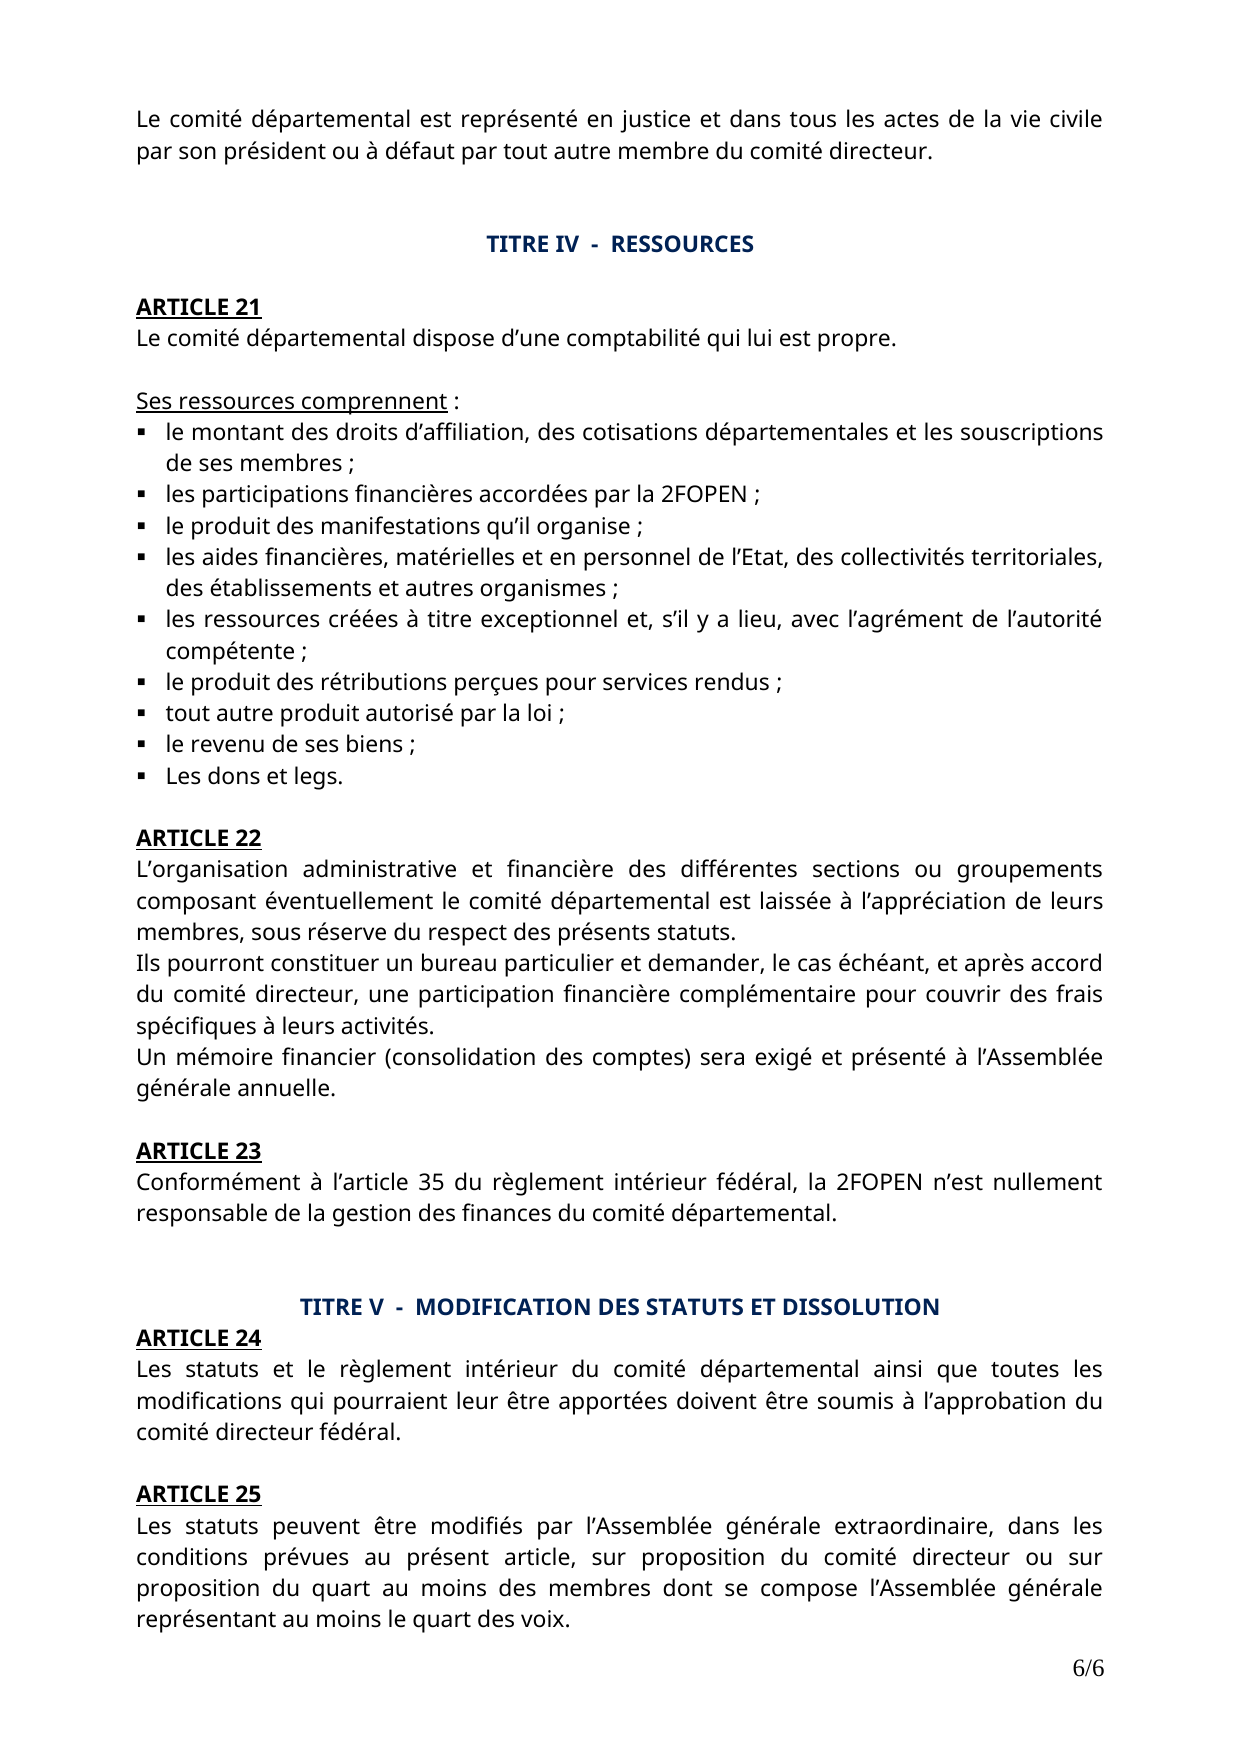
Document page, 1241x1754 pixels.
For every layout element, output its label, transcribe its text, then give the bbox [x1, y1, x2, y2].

text Les statuts et le règlement intérieur du comité départemental ainsi que toutes les modifications qui pourraient leur être apportées doivent être soumis à l’approbation du comité directeur fédéral. [136, 1353, 1104, 1447]
subtitle ARTICLE 24 [136, 1322, 1104, 1353]
text Un mémoire financier (consolidation des comptes) sera exigé et présenté à l’Assemblée générale annuelle. [136, 1041, 1104, 1103]
list tout autre produit autorisé par la loi ; [136, 697, 1104, 728]
list le revenu de ses biens ; [136, 728, 1104, 760]
text Ils pourront constituer un bureau particulier et demander, le cas échéant, et après accord du comité directeur, une participation financière complémentaire pour couvrir des frais spécifiques à leurs activités. [136, 947, 1104, 1041]
text Ses ressources comprennent : [136, 385, 1104, 416]
subtitle ARTICLE 23 [136, 1135, 1104, 1166]
subtitle ARTICLE 25 [136, 1478, 1104, 1510]
text Le comité départemental dispose d’une comptabilité qui lui est propre. [136, 322, 1104, 353]
list les participations financières accordées par la 2FOPEN ; [136, 478, 1104, 510]
list le produit des rétributions perçues pour services rendus ; [136, 666, 1104, 697]
text Les statuts peuvent être modifiés par l’Assemblée générale extraordinaire, dans les conditions prévues au présent article, sur proposition du comité directeur ou sur proposition du quart au moins des membres dont se compose l’Assemblée générale représentant au moins le quart des voix. [136, 1510, 1104, 1635]
subtitle TITRE V - MODIFICATION DES STATUTS ET DISSOLUTION [136, 1291, 1104, 1322]
text Conformément à l’article 35 du règlement intérieur fédéral, la 2FOPEN n’est nullement responsable de la gestion des finances du comité départemental. [136, 1166, 1104, 1228]
list Les dons et legs. [136, 760, 1104, 791]
list les aides financières, matérielles et en personnel de l’Etat, des collectivités territoriales, des établissements et autres organismes ; [136, 541, 1104, 603]
text Le comité départemental est représenté en justice et dans tous les actes de la vie civile par son président ou à défaut par tout autre membre du comité directeur. [136, 103, 1104, 166]
list les ressources créées à titre exceptionnel et, s’il y a lieu, avec l’agrément de l’autorité compétente ; [136, 603, 1104, 666]
text L’organisation administrative et financière des différentes sections ou groupements composant éventuellement le comité départemental est laissée à l’appréciation de leurs membres, sous réserve du respect des présents statuts. [136, 853, 1104, 947]
subtitle ARTICLE 21 [136, 291, 1104, 322]
list le produit des manifestations qu’il organise ; [136, 510, 1104, 541]
list le montant des droits d’affiliation, des cotisations départementales et les souscriptions de ses membres ; [136, 416, 1104, 478]
subtitle TITRE IV - RESSOURCES [136, 228, 1104, 260]
text ARTICLE 22 [136, 822, 1104, 853]
